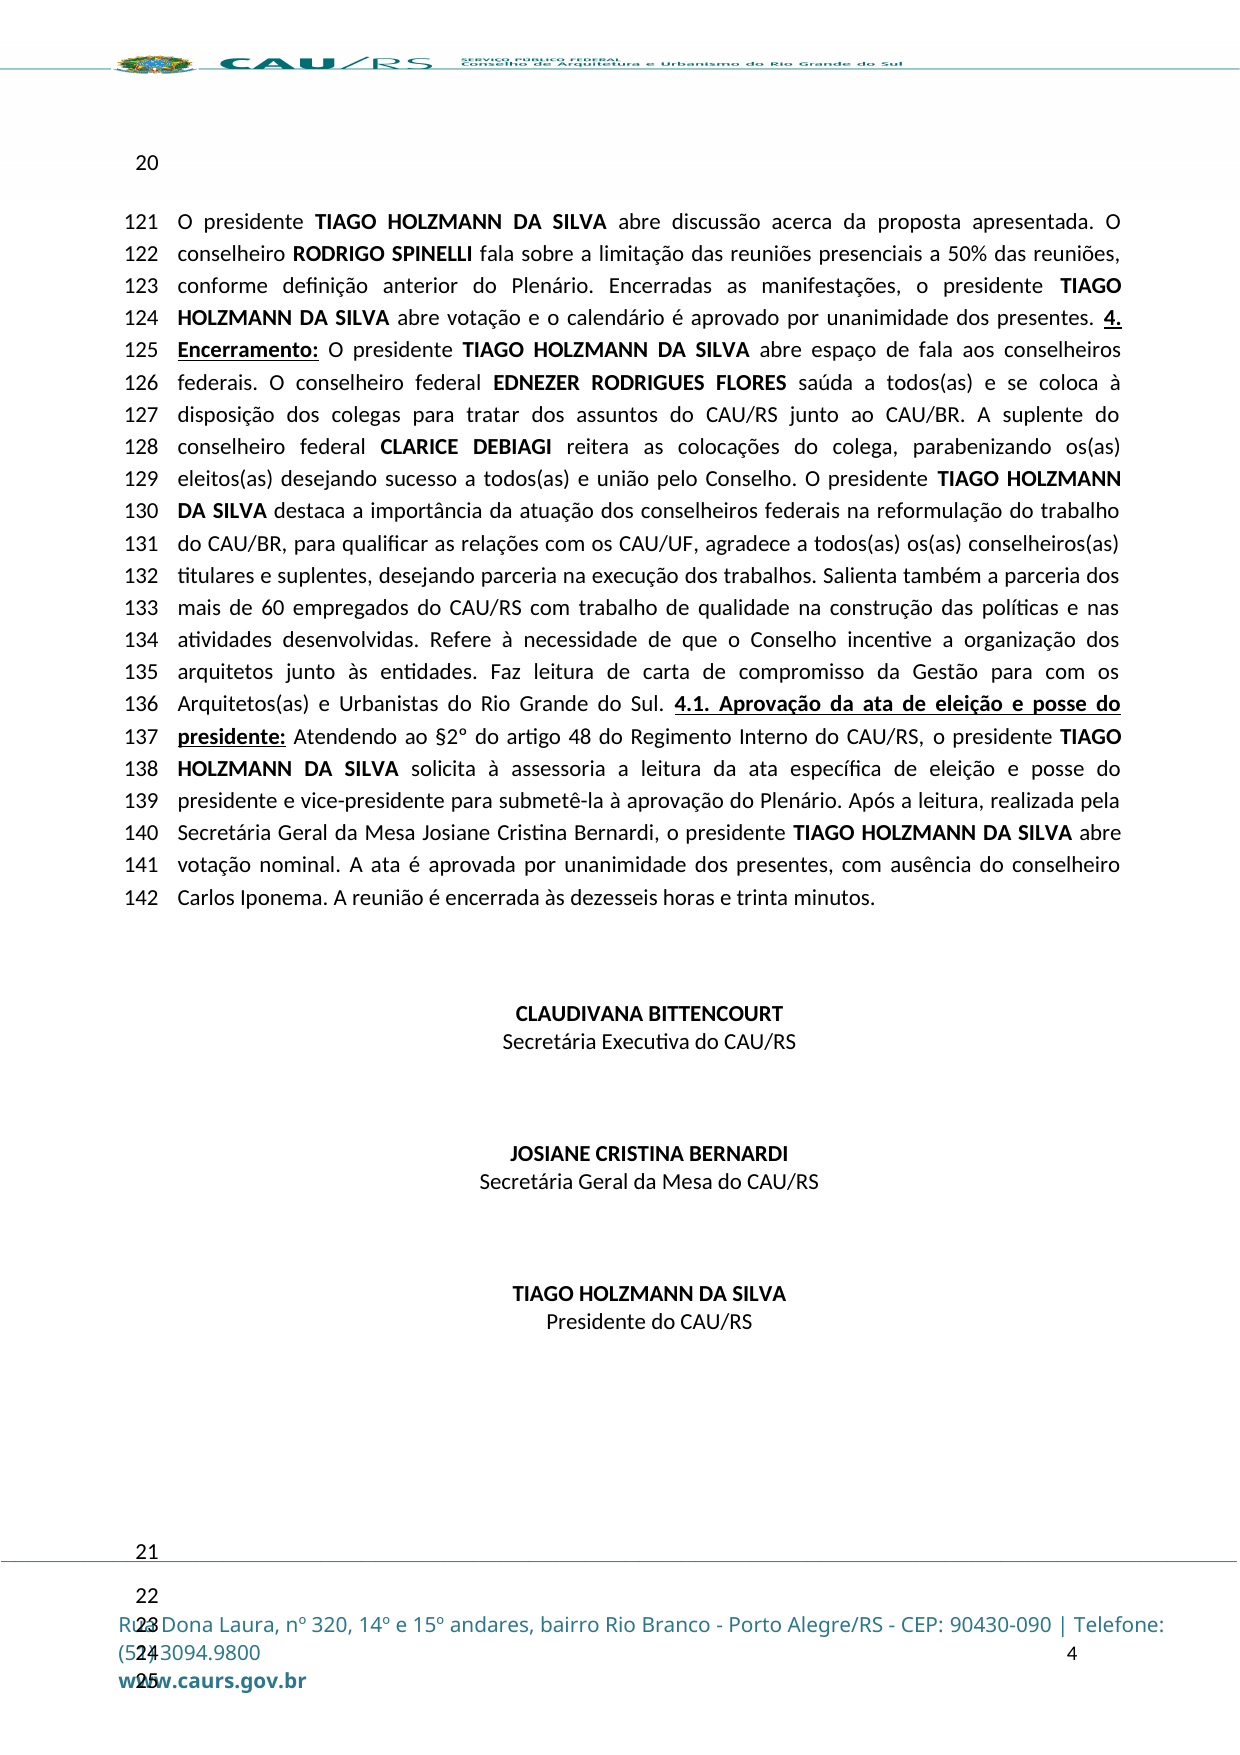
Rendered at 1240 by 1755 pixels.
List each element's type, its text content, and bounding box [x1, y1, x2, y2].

text Secretária Geral da Mesa do CAU/RS [177, 1167, 1121, 1195]
text CLAUDIVANA BITTENCOURT [177, 999, 1121, 1027]
text Secretária Executiva do CAU/RS [177, 1027, 1121, 1055]
text TIAGO HOLZMANN DA SILVA [177, 1279, 1121, 1307]
text O presidente TIAGO HOLZMANN DA SILVA abre discussão acerca da proposta apresentada. O conselheiro RODRIGO SPINELLI fala sobre a limitação das reuniões presenciais a 50% das reuniões, conforme definição anterior do Plenário. Encerradas as manifestações, o presidente TIAGO HOLZMANN DA SILVA abre votação e o calendário é aprovado por unanimidade dos presentes. 4. Encerramento: O presidente TIAGO HOLZMANN DA SILVA abre espaço de fala aos conselheiros federais. O conselheiro federal EDNEZER RODRIGUES FLORES saúda a todos(as) e se coloca à disposição dos colegas para tratar dos assuntos do CAU/RS junto ao CAU/BR. A suplente do conselheiro federal CLARICE DEBIAGI reitera as colocações do colega, parabenizando os(as) eleitos(as) desejando sucesso a todos(as) e união pelo Conselho. O presidente TIAGO HOLZMANN DA SILVA destaca a importância da atuação dos conselheiros federais na reformulação do trabalho do CAU/BR, para qualificar as relações com os CAU/UF, agradece a todos(as) os(as) conselheiros(as) titulares e suplentes, desejando parceria na execução dos trabalhos. Salienta também a parceria dos mais de 60 empregados do CAU/RS com trabalho de qualidade na construção das políticas e nas atividades desenvolvidas. Refere à necessidade de que o Conselho incentive a organização dos arquitetos junto às entidades. Faz leitura de carta de compromisso da Gestão para com os Arquitetos(as) e Urbanistas do Rio Grande do Sul. 4.1. Aprovação da ata de eleição e posse do presidente: Atendendo ao §2º do artigo 48 do Regimento Interno do CAU/RS, o presidente TIAGO HOLZMANN DA SILVA solicita à assessoria a leitura da ata específica de eleição e posse do presidente e vice-presidente para submetê-la à aprovação do Plenário. Após a leitura, realizada pela Secretária Geral da Mesa Josiane Cristina Bernardi, o presidente TIAGO HOLZMANN DA SILVA abre votação nominal. A ata é aprovada por unanimidade dos presentes, com ausência do conselheiro Carlos Iponema. A reunião é encerrada às dezesseis horas e trinta minutos. [177, 207, 1121, 911]
text JOSIANE CRISTINA BERNARDI [177, 1139, 1121, 1167]
text Presidente do CAU/RS [177, 1307, 1121, 1335]
